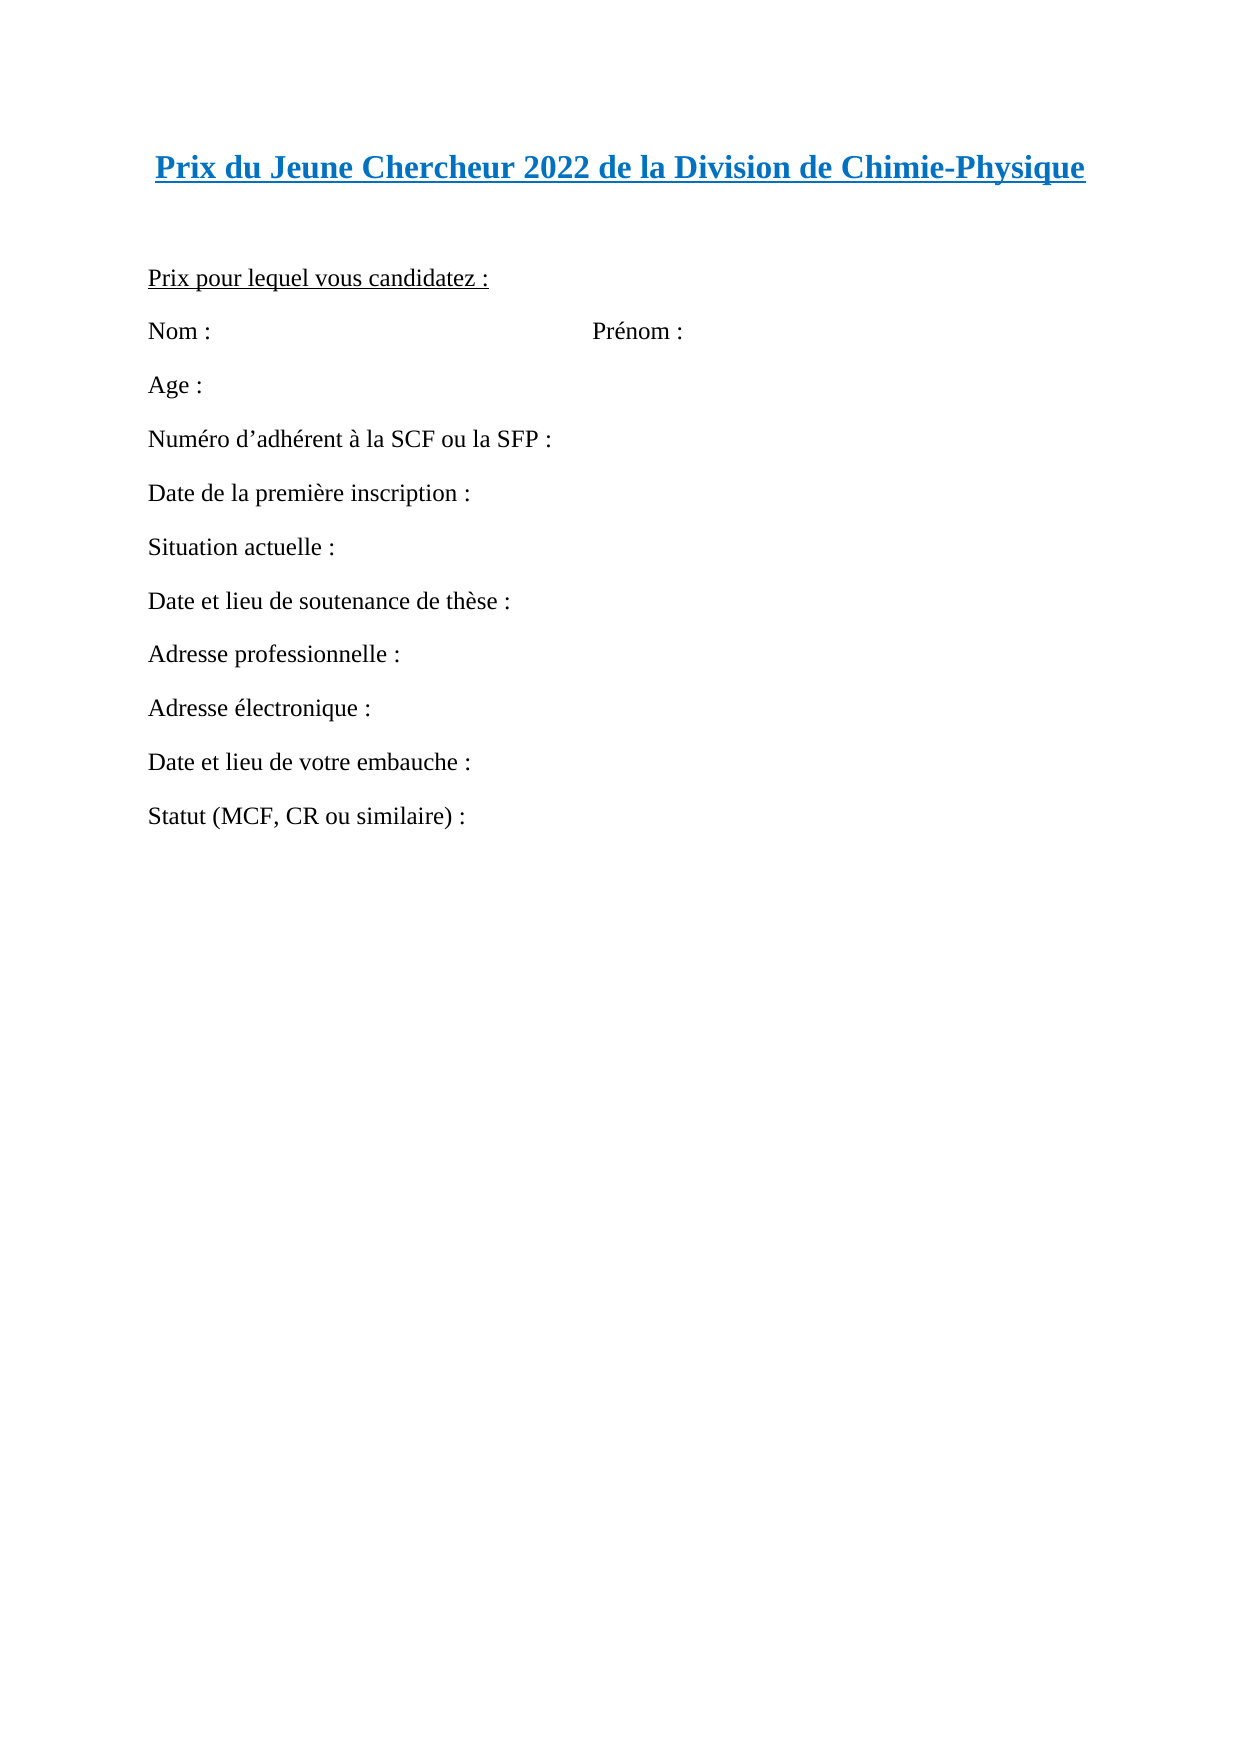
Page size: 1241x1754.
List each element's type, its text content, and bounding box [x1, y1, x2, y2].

text Numéro d’adhérent à la SCF ou la SFP : [148, 424, 1093, 453]
text Date de la première inscription : [148, 478, 1093, 507]
text Situation actuelle : [148, 532, 1093, 561]
text Prix pour lequel vous candidatez : [148, 263, 1093, 291]
text Adresse électronique : [148, 693, 1093, 722]
text Age : [148, 370, 1093, 399]
text Date et lieu de votre embauche : [148, 747, 1093, 776]
text Adresse professionnelle : [148, 639, 1093, 668]
text Prix du Jeune Chercheur 2022 de la Division de Chimie-Physique [148, 148, 1093, 186]
text Nom : Prénom : [148, 316, 1093, 345]
text Date et lieu de soutenance de thèse : [148, 586, 1093, 614]
text Statut (MCF, CR ou similaire) : [148, 801, 1093, 830]
